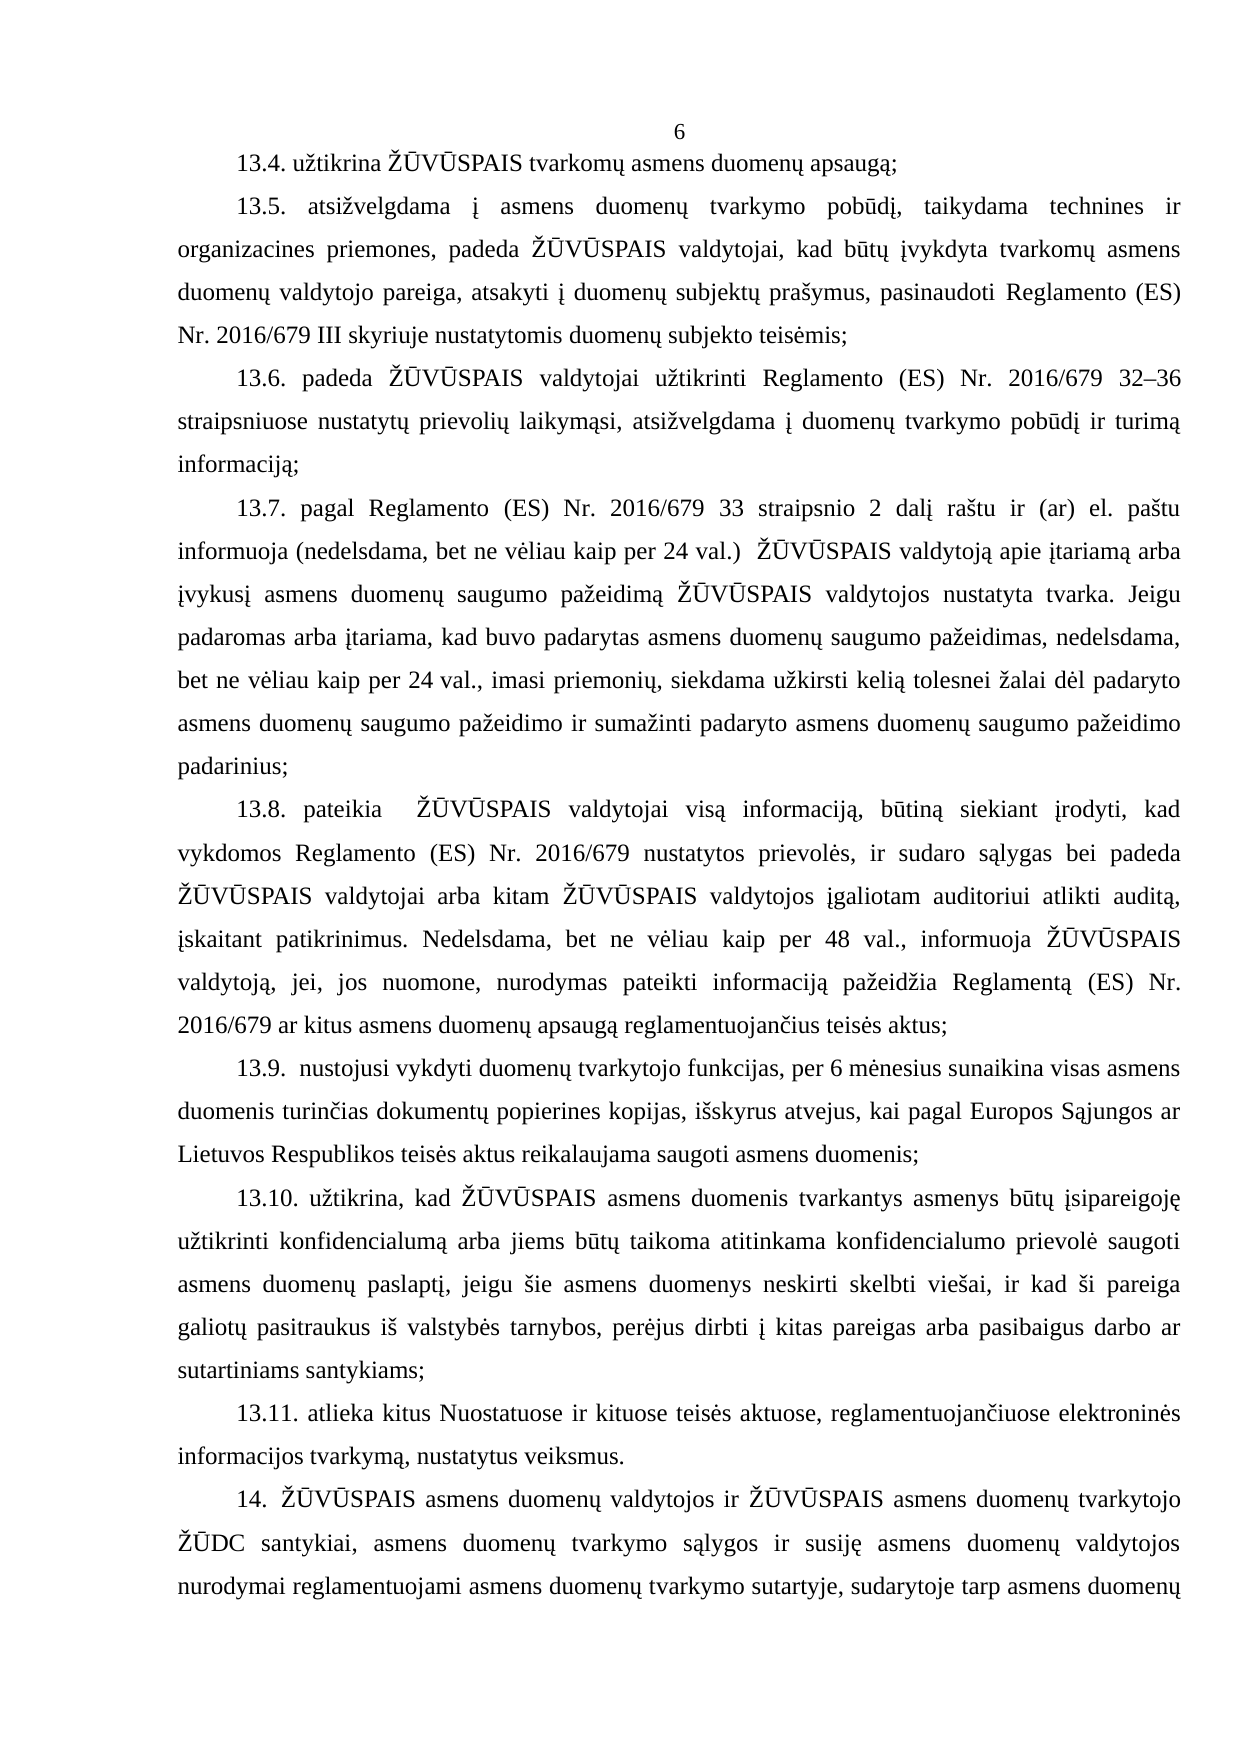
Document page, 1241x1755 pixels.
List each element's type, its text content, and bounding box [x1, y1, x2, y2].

text 13.4. užtikrina ŽŪVŪSPAIS tvarkomų asmens duomenų apsaugą; [236, 148, 1181, 176]
text 13.5. atsižvelgdama į asmens duomenų tvarkymo pobūdį, taikydama technines ir organizacines priemones, padeda ŽŪVŪSPAIS valdytojai, kad būtų įvykdyta tvarkomų asmens duomenų valdytojo pareiga, atsakyti į duomenų subjektų prašymus, pasinaudoti Reglamento (ES) Nr. 2016/679 III skyriuje nustatytomis duomenų subjekto teisėmis; [177, 191, 1181, 349]
text 13.11. atlieka kitus Nuostatuose ir kituose teisės aktuose, reglamentuojančiuose elektroninės informacijos tvarkymą, nustatytus veiksmus. [177, 1398, 1181, 1470]
text 13.9. nustojusi vykdyti duomenų tvarkytojo funkcijas, per 6 mėnesius sunaikina visas asmens duomenis turinčias dokumentų popierines kopijas, išskyrus atvejus, kai pagal Europos Sąjungos ar Lietuvos Respublikos teisės aktus reikalaujama saugoti asmens duomenis; [177, 1053, 1181, 1168]
text 13.7. pagal Reglamento (ES) Nr. 2016/679 33 straipsnio 2 dalį raštu ir (ar) el. paštu informuoja (nedelsdama, bet ne vėliau kaip per 24 val.) ŽŪVŪSPAIS valdytoją apie įtariamą arba įvykusį asmens duomenų saugumo pažeidimą ŽŪVŪSPAIS valdytojos nustatyta tvarka. Jeigu padaromas arba įtariama, kad buvo padarytas asmens duomenų saugumo pažeidimas, nedelsdama, bet ne vėliau kaip per 24 val., imasi priemonių, siekdama užkirsti kelią tolesnei žalai dėl padaryto asmens duomenų saugumo pažeidimo ir sumažinti padaryto asmens duomenų saugumo pažeidimo padarinius; [177, 493, 1181, 780]
text 13.6. padeda ŽŪVŪSPAIS valdytojai užtikrinti Reglamento (ES) Nr. 2016/679 32–36 straipsniuose nustatytų prievolių laikymąsi, atsižvelgdama į duomenų tvarkymo pobūdį ir turimą informaciją; [177, 363, 1181, 478]
text 13.10. užtikrina, kad ŽŪVŪSPAIS asmens duomenis tvarkantys asmenys būtų įsipareigoję užtikrinti konfidencialumą arba jiems būtų taikoma atitinkama konfidencialumo prievolė saugoti asmens duomenų paslaptį, jeigu šie asmens duomenys neskirti skelbti viešai, ir kad ši pareiga galiotų pasitraukus iš valstybės tarnybos, perėjus dirbti į kitas pareigas arba pasibaigus darbo ar sutartiniams santykiams; [177, 1183, 1181, 1384]
text 13.8. pateikia ŽŪVŪSPAIS valdytojai visą informaciją, būtiną siekiant įrodyti, kad vykdomos Reglamento (ES) Nr. 2016/679 nustatytos prievolės, ir sudaro sąlygas bei padeda ŽŪVŪSPAIS valdytojai arba kitam ŽŪVŪSPAIS valdytojos įgaliotam auditoriui atlikti auditą, įskaitant patikrinimus. Nedelsdama, bet ne vėliau kaip per 48 val., informuoja ŽŪVŪSPAIS valdytoją, jei, jos nuomone, nurodymas pateikti informaciją pažeidžia Reglamentą (ES) Nr. 2016/679 ar kitus asmens duomenų apsaugą reglamentuojančius teisės aktus; [177, 794, 1181, 1039]
text 14. ŽŪVŪSPAIS asmens duomenų valdytojos ir ŽŪVŪSPAIS asmens duomenų tvarkytojo ŽŪDC santykiai, asmens duomenų tvarkymo sąlygos ir susiję asmens duomenų valdytojos nurodymai reglamentuojami asmens duomenų tvarkymo sutartyje, sudarytoje tarp asmens duomenų [177, 1484, 1181, 1599]
